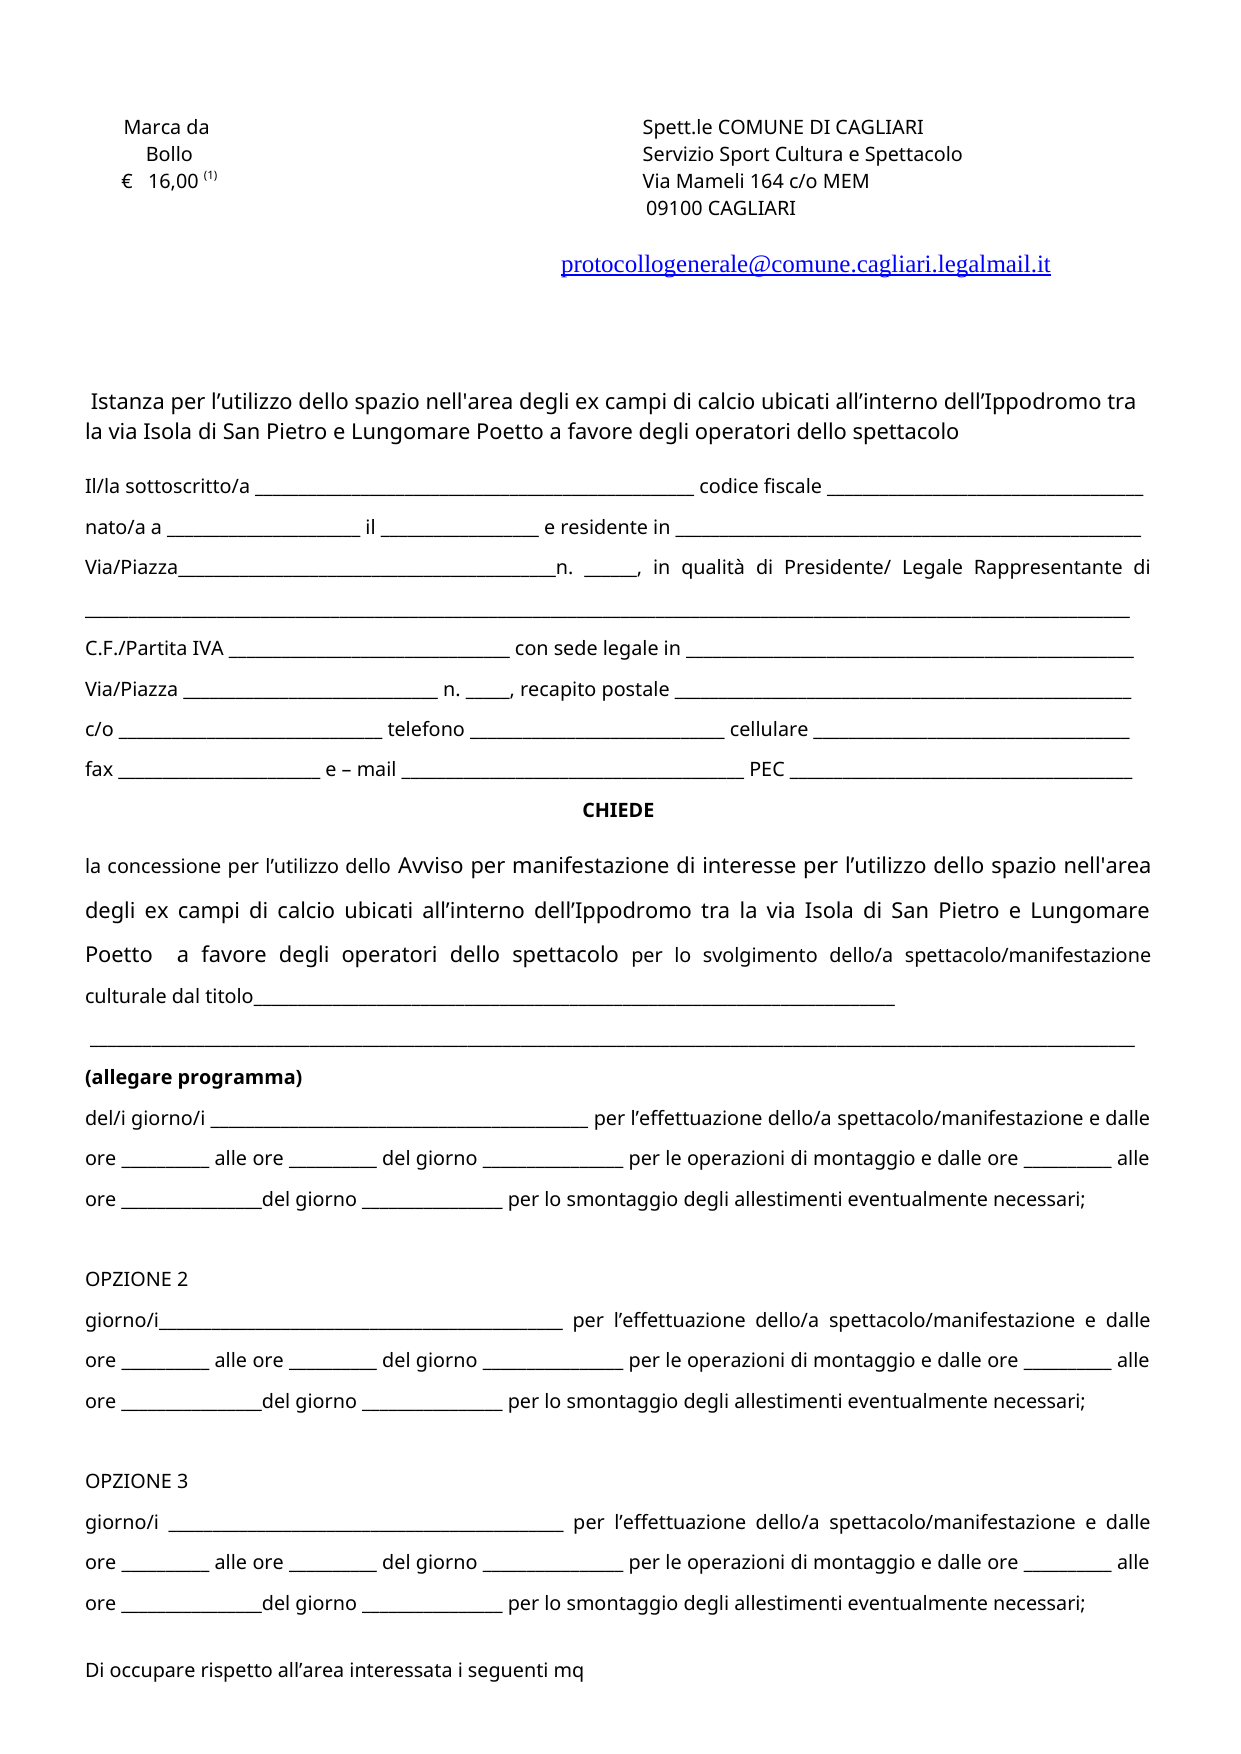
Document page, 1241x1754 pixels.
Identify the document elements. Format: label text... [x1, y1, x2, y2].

text giorno/i______________________________________________ per l’effettuazione dello/a spettacolo/manifestazione e dalle ore __________ alle ore __________ del giorno ________________ per le operazioni di montaggio e dalle ore __________ alle ore ________________del giorno ________________ per lo smontaggio degli allestimenti eventualmente necessari; [85, 1306, 1152, 1414]
table_header Marca da Bollo € 16,00 (1) [85, 86, 277, 278]
text Via/Piazza___________________________________________n. ______, in qualità di Presidente/ Legale Rappresentante di _______________________________________________________________________________________________________________________ [85, 554, 1152, 621]
text Istanza per l’utilizzo dello spazio nell'area degli ex campi di calcio ubicati all’interno dell’Ippodromo tra la via Isola di San Pietro e Lungomare Poetto a favore degli operatori dello spettacolo [85, 386, 1152, 446]
text del/i giorno/i ___________________________________________ per l’effettuazione dello/a spettacolo/manifestazione e dalle ore __________ alle ore __________ del giorno ________________ per le operazioni di montaggio e dalle ore __________ alle ore ________________del giorno ________________ per lo smontaggio degli allestimenti eventualmente necessari; [85, 1104, 1152, 1212]
text giorno/i _____________________________________________ per l’effettuazione dello/a spettacolo/manifestazione e dalle ore __________ alle ore __________ del giorno ________________ per le operazioni di montaggio e dalle ore __________ alle ore ________________del giorno ________________ per lo smontaggio degli allestimenti eventualmente necessari; [85, 1508, 1152, 1616]
text C.F./Partita IVA ________________________________ con sede legale in ___________________________________________________ [85, 634, 1152, 661]
text Via/Piazza _____________________________ n. _____, recapito postale ____________________________________________________ [85, 675, 1152, 702]
text OPZIONE 3 [85, 1468, 1152, 1495]
text _______________________________________________________________________________________________________________________ [85, 1023, 1152, 1050]
text c/o ______________________________ telefono _____________________________ cellulare ____________________________________ [85, 715, 1152, 742]
text (allegare programma) [85, 1063, 1152, 1091]
text la concessione per l’utilizzo dello Avviso per manifestazione di interesse per l’utilizzo dello spazio nell'area degli ex campi di calcio ubicati all’interno dell’Ippodromo tra la via Isola di San Pietro e Lungomare Poetto a favore degli operatori dello spettacolo per lo svolgimento dello/a spettacolo/manifestazione culturale dal titolo_________________________________________________________________________ [85, 850, 1152, 1010]
text Di occupare rispetto all’area interessata i seguenti mq [85, 1656, 1152, 1683]
text fax _______________________ e – mail _______________________________________ PEC _______________________________________ [85, 756, 1152, 783]
subtitle CHIEDE [85, 796, 1152, 823]
table_header Spett.le COMUNE DI CAGLIARI Servizio Sport Cultura e Spettacolo Via Mameli 164 c/o MEM 09100 CAGLIARI protocollogenerale@comune.cagliari.legalmail.it [277, 86, 1107, 278]
text Il/la sottoscritto/a __________________________________________________ codice fiscale ____________________________________ [85, 473, 1152, 500]
text OPZIONE 2 [85, 1266, 1152, 1293]
text nato/a a ______________________ il __________________ e residente in _____________________________________________________ [85, 513, 1152, 540]
